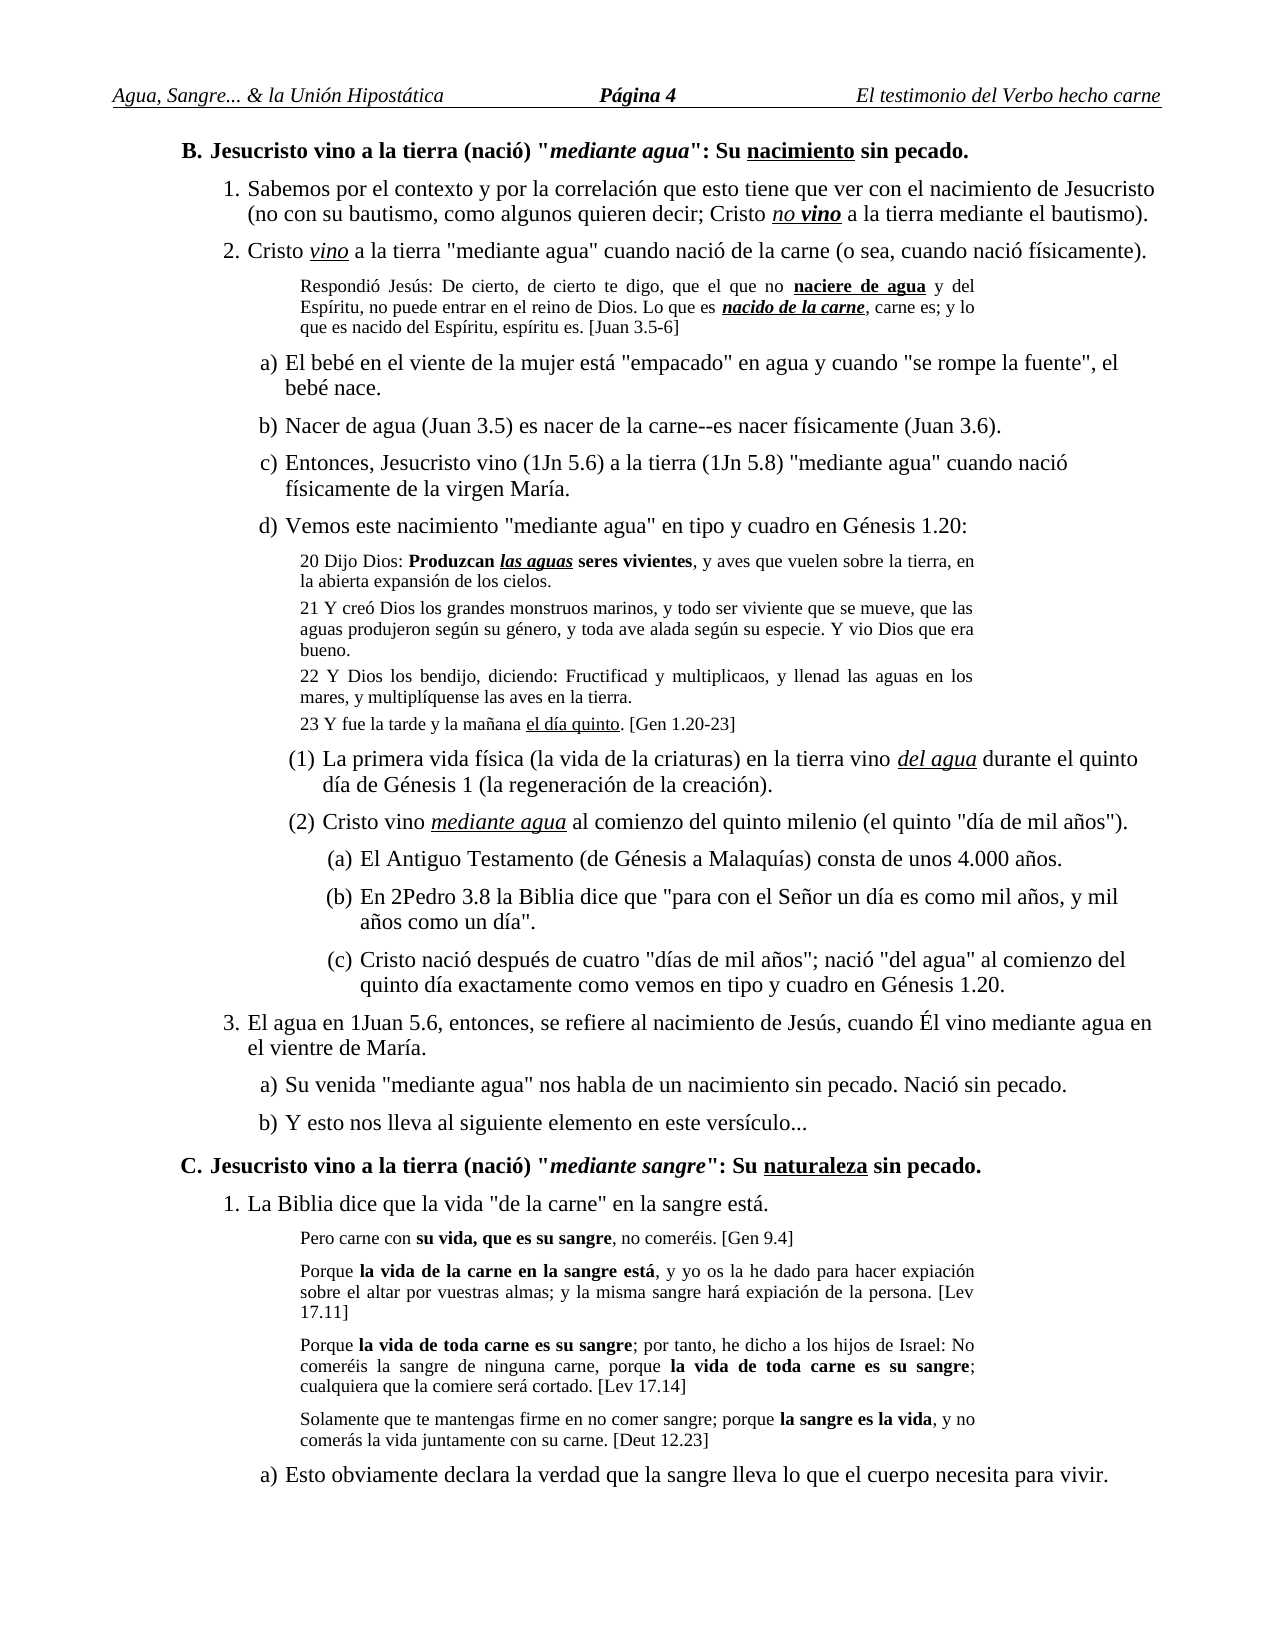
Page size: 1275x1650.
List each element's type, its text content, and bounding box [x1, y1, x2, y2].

list Sabemos por el contexto y por la correlación que esto tiene que ver con el nacimiento de Jesucristo (no con su bautismo, como algunos quieren decir; Cristo no vino a la tierra mediante el bautismo). [187, 176, 1162, 226]
list Su venida "mediante agua" nos habla de un nacimiento sin pecado. Nació sin pecado. [225, 1072, 1162, 1098]
list El agua en 1Juan 5.6, entonces, se refiere al nacimiento de Jesús, cuando Él vino mediante agua en el vientre de María. [187, 1009, 1162, 1060]
text 23 Y fue la tarde y la mañana el día quinto. [Gen 1.20-23] [300, 713, 975, 734]
text Pero carne con su vida, que es su sangre, no comeréis. [Gen 9.4] [300, 1228, 975, 1249]
text Respondió Jesús: De cierto, de cierto te digo, que el que no naciere de agua y del Espíritu, no puede entrar en el reino de Dios. Lo que es nacido de la carne, carne es; y lo que es nacido del Espíritu, espíritu es. [Juan 3.5-6] [300, 276, 975, 338]
list En 2Pedro 3.8 la Biblia dice que "para con el Señor un día es como mil años, y mil años como un día". [300, 884, 1162, 935]
list La primera vida física (la vida de la criaturas) en la tierra vino del agua durante el quinto día de Génesis 1 (la regeneración de la creación). [262, 746, 1162, 797]
list Cristo vino a la tierra "mediante agua" cuando nació de la carne (o sea, cuando nació físicamente). [187, 238, 1162, 264]
list Cristo nació después de cuatro "días de mil años"; nació "del agua" al comienzo del quinto día exactamente como vemos en tipo y cuadro en Génesis 1.20. [300, 947, 1162, 997]
list Vemos este nacimiento "mediante agua" en tipo y cuadro en Génesis 1.20: [225, 513, 1162, 538]
list Cristo vino mediante agua al comienzo del quinto milenio (el quinto "día de mil años"). [262, 809, 1162, 834]
list Y esto nos lleva al siguiente elemento en este versículo... [225, 1110, 1162, 1135]
text 20 Dijo Dios: Produzcan las aguas seres vivientes, y aves que vuelen sobre la tierra, en la abierta expansión de los cielos. [300, 550, 975, 592]
text 21 Y creó Dios los grandes monstruos marinos, y todo ser viviente que se mueve, que las aguas produjeron según su género, y toda ave alada según su especie. Y vio Dios que era bueno. [300, 598, 975, 660]
list El Antiguo Testamento (de Génesis a Malaquías) consta de unos 4.000 años. [300, 846, 1162, 872]
text 22 Y Dios los bendijo, diciendo: Fructificad y multiplicaos, y llenad las aguas en los mares, y multiplíquense las aves en la tierra. [300, 666, 975, 707]
text Porque la vida de toda carne es su sangre; por tanto, he dicho a los hijos de Israel: No comeréis la sangre de ninguna carne, porque la vida de toda carne es su sangre; cualquiera que la comiere será cortado. [Lev 17.14] [300, 1335, 975, 1397]
text Solamente que te mantengas firme en no comer sangre; porque la sangre es la vida, y no comerás la vida juntamente con su carne. [Deut 12.23] [300, 1409, 975, 1450]
text Porque la vida de la carne en la sangre está, y yo os la he dado para hacer expiación sobre el altar por vuestras almas; y la misma sangre hará expiación de la persona. [Lev 17.11] [300, 1261, 975, 1323]
list Esto obviamente declara la verdad que la sangre lleva lo que el cuerpo necesita para vivir. [225, 1462, 1162, 1488]
list Jesucristo vino a la tierra (nació) "mediante sangre": Su naturaleza sin pecado. [150, 1153, 1162, 1178]
list Entonces, Jesucristo vino (1Jn 5.6) a la tierra (1Jn 5.8) "mediante agua" cuando nació físicamente de la virgen María. [225, 450, 1162, 501]
list El bebé en el viente de la mujer está "empacado" en agua y cuando "se rompe la fuente", el bebé nace. [225, 350, 1162, 401]
list Jesucristo vino a la tierra (nació) "mediante agua": Su nacimiento sin pecado. [150, 138, 1162, 163]
list La Biblia dice que la vida "de la carne" en la sangre está. [187, 1191, 1162, 1216]
list Nacer de agua (Juan 3.5) es nacer de la carne--es nacer físicamente (Juan 3.6). [225, 413, 1162, 438]
